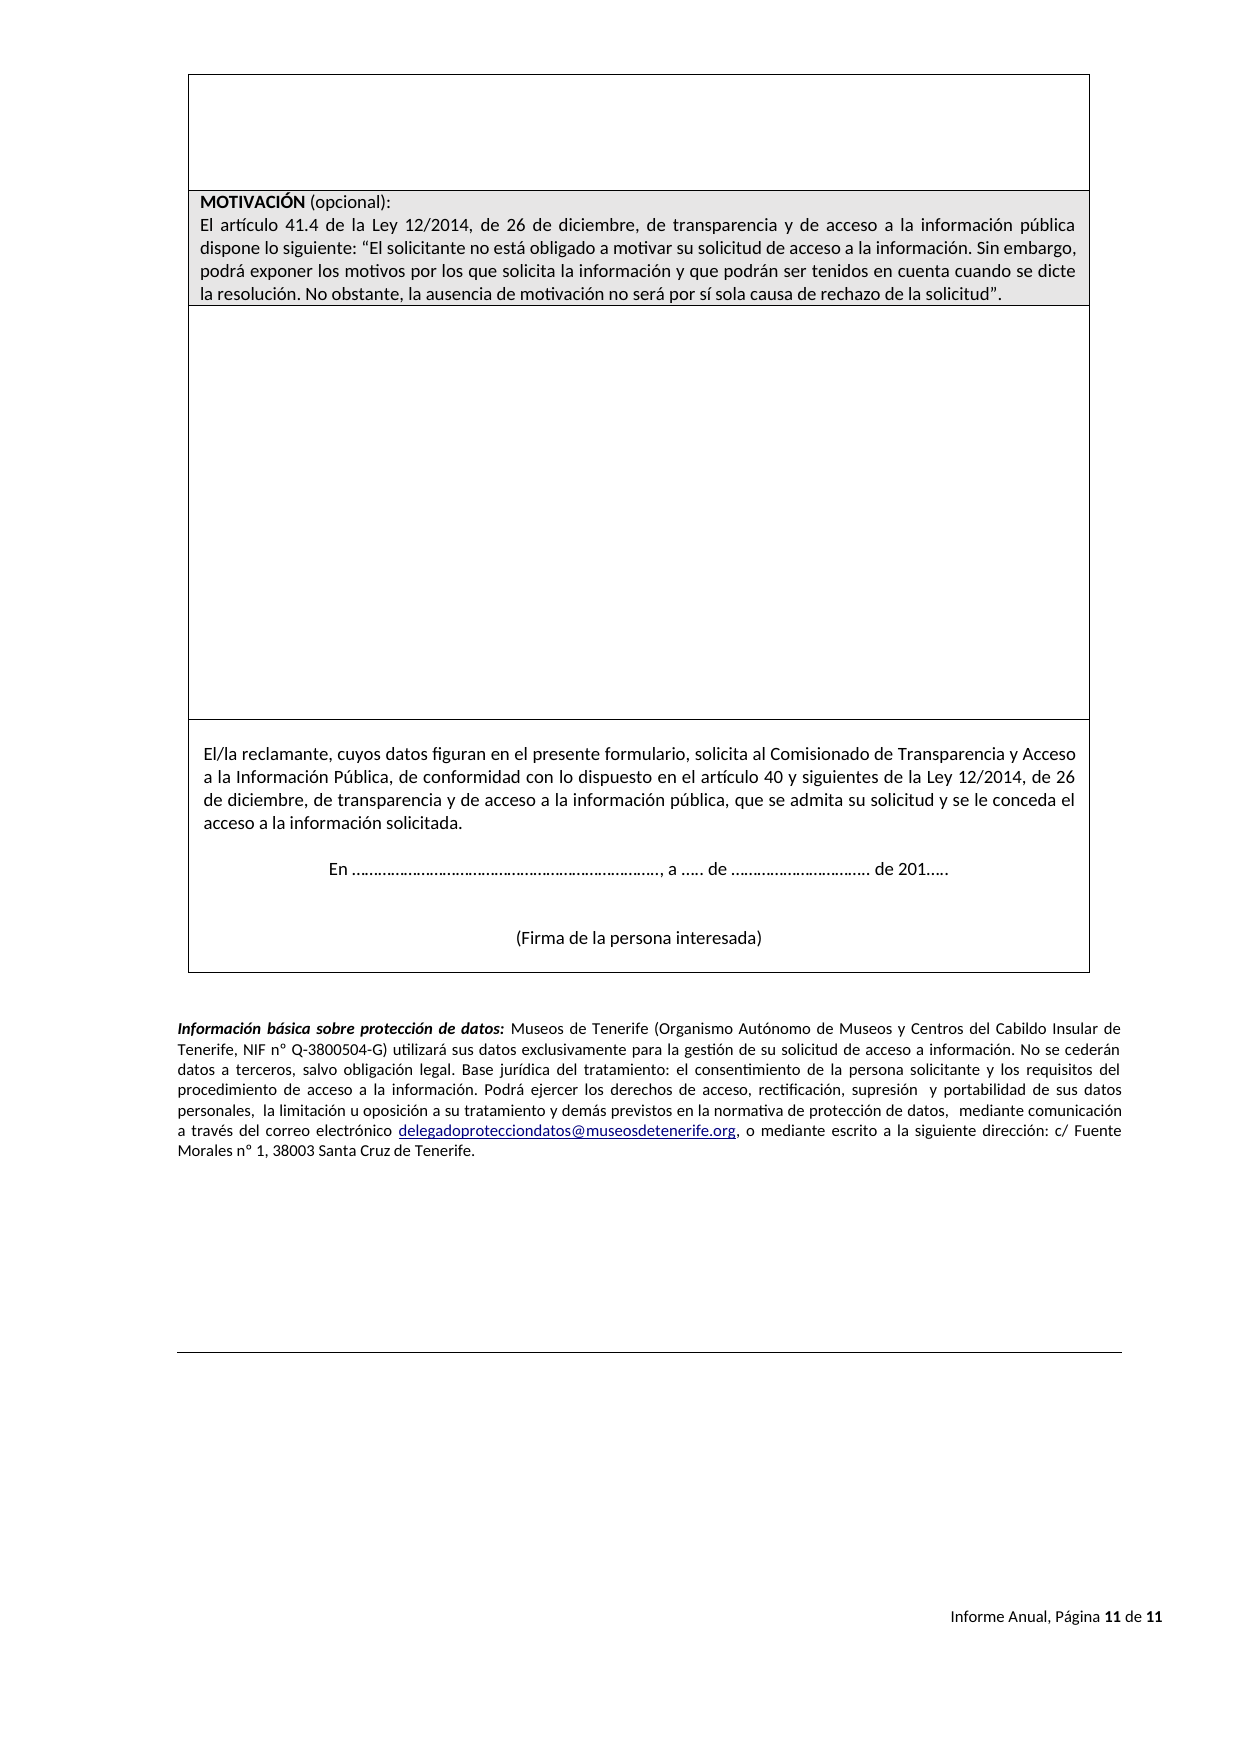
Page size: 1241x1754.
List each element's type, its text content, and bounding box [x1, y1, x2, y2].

text Información básica sobre protección de datos: Museos de Tenerife (Organismo Autónomo de Museos y Centros del Cabildo Insular de Tenerife, NIF nº Q-3800504-G) utilizará sus datos exclusivamente para la gestión de su solicitud de acceso a información. No se cederán datos a terceros, salvo obligación legal. Base jurídica del tratamiento: el consentimiento de la persona solicitante y los requisitos del procedimiento de acceso a la información. Podrá ejercer los derechos de acceso, rectificación, supresión y portabilidad de sus datos personales, la limitación u oposición a su tratamiento y demás previstos en la normativa de protección de datos, mediante comunicación a través del correo electrónico delegadoprotecciondatos@museosdetenerife.org, o mediante escrito a la siguiente dirección: c/ Fuente Morales nº 1, 38003 Santa Cruz de Tenerife. [177, 1019, 1122, 1161]
table_cell El/la reclamante, cuyos datos figuran en el presente formulario, solicita al Comisionado de Transparencia y Acceso a la Información Pública, de conformidad con lo dispuesto en el artículo 40 y siguientes de la Ley 12/2014, de 26 de diciembre, de transparencia y de acceso a la información pública, que se admita su solicitud y se le conceda el acceso a la información solicitada. En …………………………………………………………….., a ….. de ………………………….. de 201….. (Firma de la persona interesada) [189, 720, 1089, 972]
table_header [189, 75, 1089, 189]
table_cell MOTIVACIÓN (opcional): El artículo 41.4 de la Ley 12/2014, de 26 de diciembre, de transparencia y de acceso a la información pública dispone lo siguiente: “El solicitante no está obligado a motivar su solicitud de acceso a la información. Sin embargo, podrá exponer los motivos por los que solicita la información y que podrán ser tenidos en cuenta cuando se dicte la resolución. No obstante, la ausencia de motivación no será por sí sola causa de rechazo de la solicitud”. [189, 191, 1089, 305]
table_cell [189, 306, 1089, 719]
